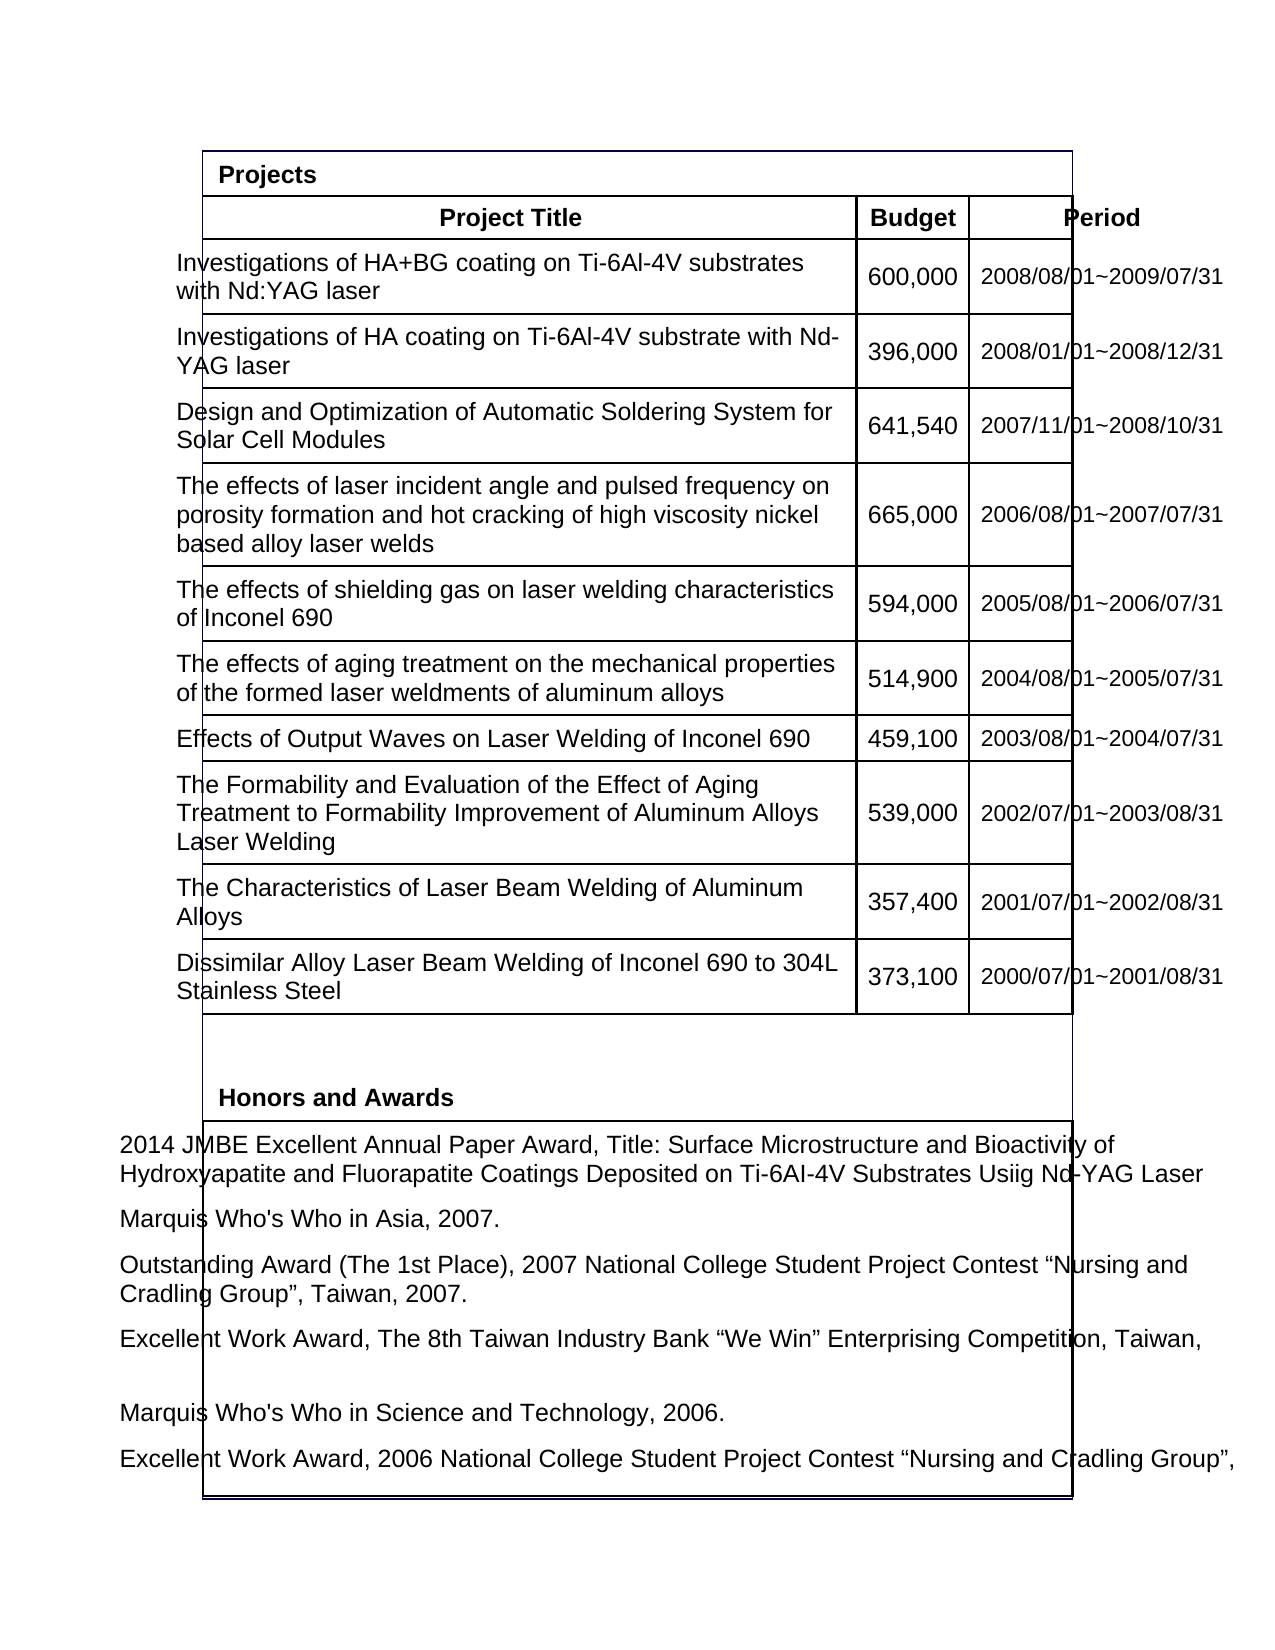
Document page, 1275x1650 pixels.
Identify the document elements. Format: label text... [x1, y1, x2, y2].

table_cell The effects of aging treatment on the mechanical properties of the formed laser weldments of aluminum alloys [203, 642, 855, 714]
table_cell The effects of shielding gas on laser welding characteristics of Inconel 690 [203, 567, 855, 639]
table_cell 2005/08/01~2006/07/31 [970, 567, 1071, 639]
table_cell 2008/08/01~2009/07/31 [970, 240, 1071, 312]
table_header Projects [203, 152, 1072, 195]
table_cell Investigations of HA coating on Ti-6Al-4V substrate with Nd-YAG laser [203, 315, 855, 387]
table_cell 665,000 [858, 464, 968, 565]
table_header Period [970, 197, 1071, 238]
table_cell 2004/08/01~2005/07/31 [970, 642, 1071, 714]
table_cell 357,400 [858, 865, 968, 938]
table_cell Dissimilar Alloy Laser Beam Welding of Inconel 690 to 304L Stainless Steel [203, 940, 855, 1012]
table_cell Effects of Output Waves on Laser Welding of Inconel 690 [203, 716, 855, 760]
table_cell 539,000 [858, 762, 968, 863]
table_cell 2001/07/01~2002/08/31 [970, 865, 1071, 938]
table_cell 514,900 [858, 642, 968, 714]
table_cell 641,540 [858, 389, 968, 462]
table_cell 2002/07/01~2003/08/31 [970, 762, 1071, 863]
table_cell 594,000 [858, 567, 968, 639]
table_cell 600,000 [858, 240, 968, 312]
table_cell The effects of laser incident angle and pulsed frequency on porosity formation and hot cracking of high viscosity nickel based alloy laser welds [203, 464, 855, 565]
table_cell 2000/07/01~2001/08/31 [970, 940, 1071, 1012]
table_cell 459,100 [858, 716, 968, 760]
table_cell The Characteristics of Laser Beam Welding of Aluminum Alloys [203, 865, 855, 938]
table_header 2014 JMBE Excellent Annual Paper Award, Title: Surface Microstructure and Bioactivity of Hydroxyapatite and Fluorapatite Coatings Deposited on Ti-6AI-4V Substrates Usiig Nd-YAG Laser Marquis Who's Who in Asia, 2007. Outstanding Award (The 1st Place), 2007 National College Student Project Contest “Nursing and Cradling Group”, Taiwan, 2007. Excellent Work Award, The 8th Taiwan Industry Bank “We Win” Enterprising Competition, Taiwan, 2007. Marquis Who's Who in Science and Technology, 2006. Excellent Work Award, 2006 National College Student Project Contest “Nursing and Cradling Group”, Taiwan, 2006. Distinguished Professional Technician Award, Ministry of Education, Taiwan, 2005. Distinguished Alumni Award, The Kaohsiung Industrial Senior High School, Kaohsiung, Taiwan, 2005. Excellent Fellowship Award, Southern Taiwan University of Technology, Taiwan, 2004. Champion in the creative design of Biomedical Engineering competition, Instructor, Biomedical Engineering Society of the ROC, 2004. Technical dissertation Award in the Welding Association of ROC, Taiwan, 2004. Champion of research thesis in the competition of the technology of colleges, Instructor, Taiwan, 2004. Champion of medical assistant devices in the fifth TIC (Technology Innovation Competition) 100 of creative technology competition, National Science Council (NSC), Taiwan, 2003. Champion of poster paper in the Welding Association of ROC, Taiwan, 2003. [204, 1122, 1071, 1494]
table_cell 2007/11/01~2008/10/31 [970, 389, 1071, 462]
table_cell 373,100 [858, 940, 968, 1012]
table_cell 2006/08/01~2007/07/31 [970, 464, 1071, 565]
table_cell 2003/08/01~2004/07/31 [970, 716, 1071, 760]
table_header Budget [858, 197, 968, 238]
table_cell Investigations of HA+BG coating on Ti-6Al-4V substrates with Nd:YAG laser [203, 240, 855, 312]
table_cell The Formability and Evaluation of the Effect of Aging Treatment to Formability Improvement of Aluminum Alloys Laser Welding [203, 762, 855, 863]
table_cell Design and Optimization of Automatic Soldering System for Solar Cell Modules [203, 389, 855, 462]
table_cell 396,000 [858, 315, 968, 387]
table_cell 2008/01/01~2008/12/31 [970, 315, 1071, 387]
table_header Honors and Awards [203, 1015, 1072, 1120]
table_header Project Title [203, 197, 855, 238]
